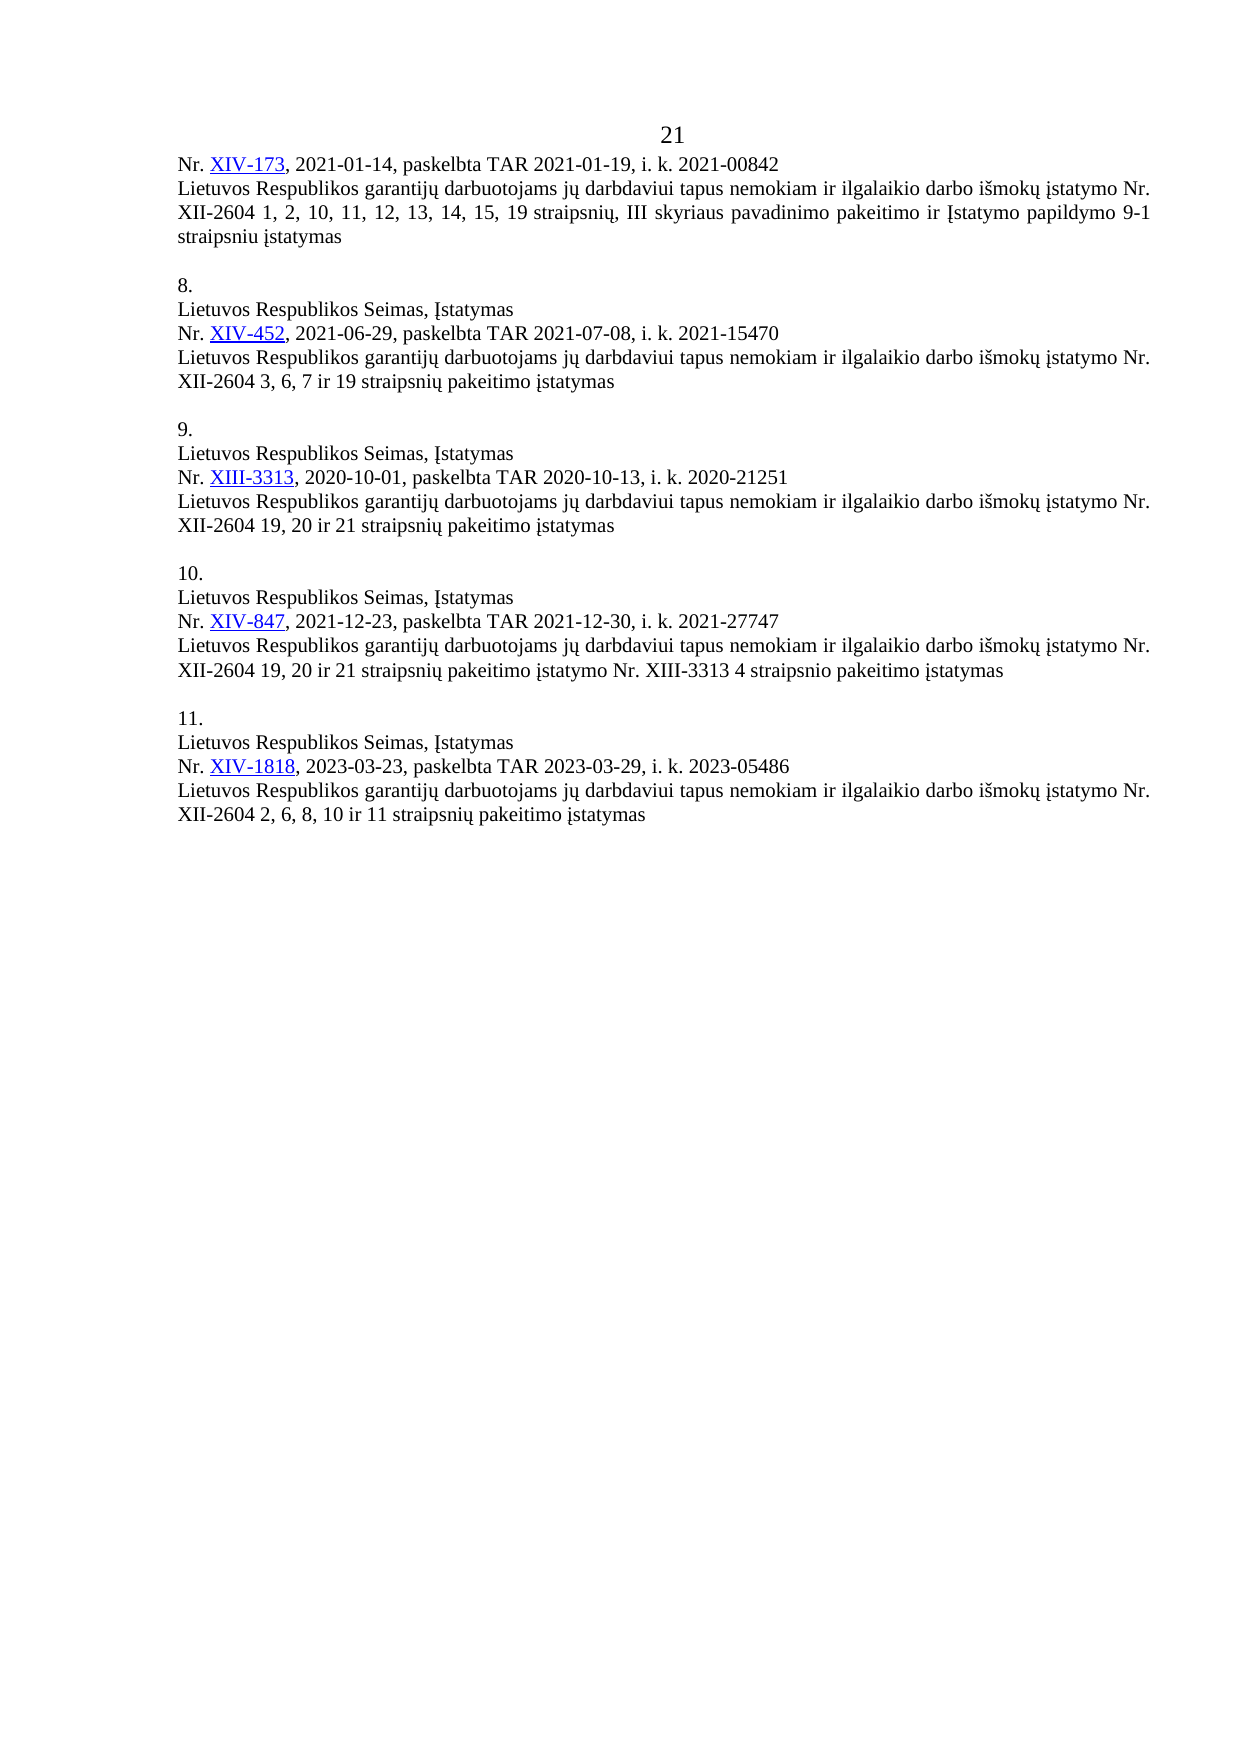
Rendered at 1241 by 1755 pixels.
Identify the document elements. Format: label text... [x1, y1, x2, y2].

text 9. [177, 417, 1152, 441]
text Lietuvos Respublikos Seimas, Įstatymas [177, 441, 1152, 465]
text 8. [177, 272, 1152, 297]
text Lietuvos Respublikos garantijų darbuotojams jų darbdaviui tapus nemokiam ir ilgalaikio darbo išmokų įstatymo Nr. XII-2604 3, 6, 7 ir 19 straipsnių pakeitimo įstatymas [177, 345, 1152, 393]
text Lietuvos Respublikos Seimas, Įstatymas [177, 585, 1152, 609]
text Nr. XIV-452, 2021-06-29, paskelbta TAR 2021-07-08, i. k. 2021-15470 [177, 321, 1152, 345]
text Nr. XIV-847, 2021-12-23, paskelbta TAR 2021-12-30, i. k. 2021-27747 [177, 609, 1152, 633]
text Lietuvos Respublikos garantijų darbuotojams jų darbdaviui tapus nemokiam ir ilgalaikio darbo išmokų įstatymo Nr. XII-2604 2, 6, 8, 10 ir 11 straipsnių pakeitimo įstatymas [177, 778, 1152, 826]
text 10. [177, 561, 1152, 585]
text Lietuvos Respublikos garantijų darbuotojams jų darbdaviui tapus nemokiam ir ilgalaikio darbo išmokų įstatymo Nr. XII-2604 1, 2, 10, 11, 12, 13, 14, 15, 19 straipsnių, III skyriaus pavadinimo pakeitimo ir Įstatymo papildymo 9-1 straipsniu įstatymas [177, 176, 1152, 248]
text Nr. XIII-3313, 2020-10-01, paskelbta TAR 2020-10-13, i. k. 2020-21251 [177, 465, 1152, 489]
text Nr. XIV-1818, 2023-03-23, paskelbta TAR 2023-03-29, i. k. 2023-05486 [177, 754, 1152, 778]
text Lietuvos Respublikos garantijų darbuotojams jų darbdaviui tapus nemokiam ir ilgalaikio darbo išmokų įstatymo Nr. XII-2604 19, 20 ir 21 straipsnių pakeitimo įstatymas [177, 489, 1152, 537]
text Lietuvos Respublikos Seimas, Įstatymas [177, 730, 1152, 754]
text Nr. XIV-173, 2021-01-14, paskelbta TAR 2021-01-19, i. k. 2021-00842 [177, 152, 1152, 176]
text Lietuvos Respublikos Seimas, Įstatymas [177, 297, 1152, 321]
text 11. [177, 706, 1152, 730]
text Lietuvos Respublikos garantijų darbuotojams jų darbdaviui tapus nemokiam ir ilgalaikio darbo išmokų įstatymo Nr. XII-2604 19, 20 ir 21 straipsnių pakeitimo įstatymo Nr. XIII-3313 4 straipsnio pakeitimo įstatymas [177, 633, 1152, 682]
